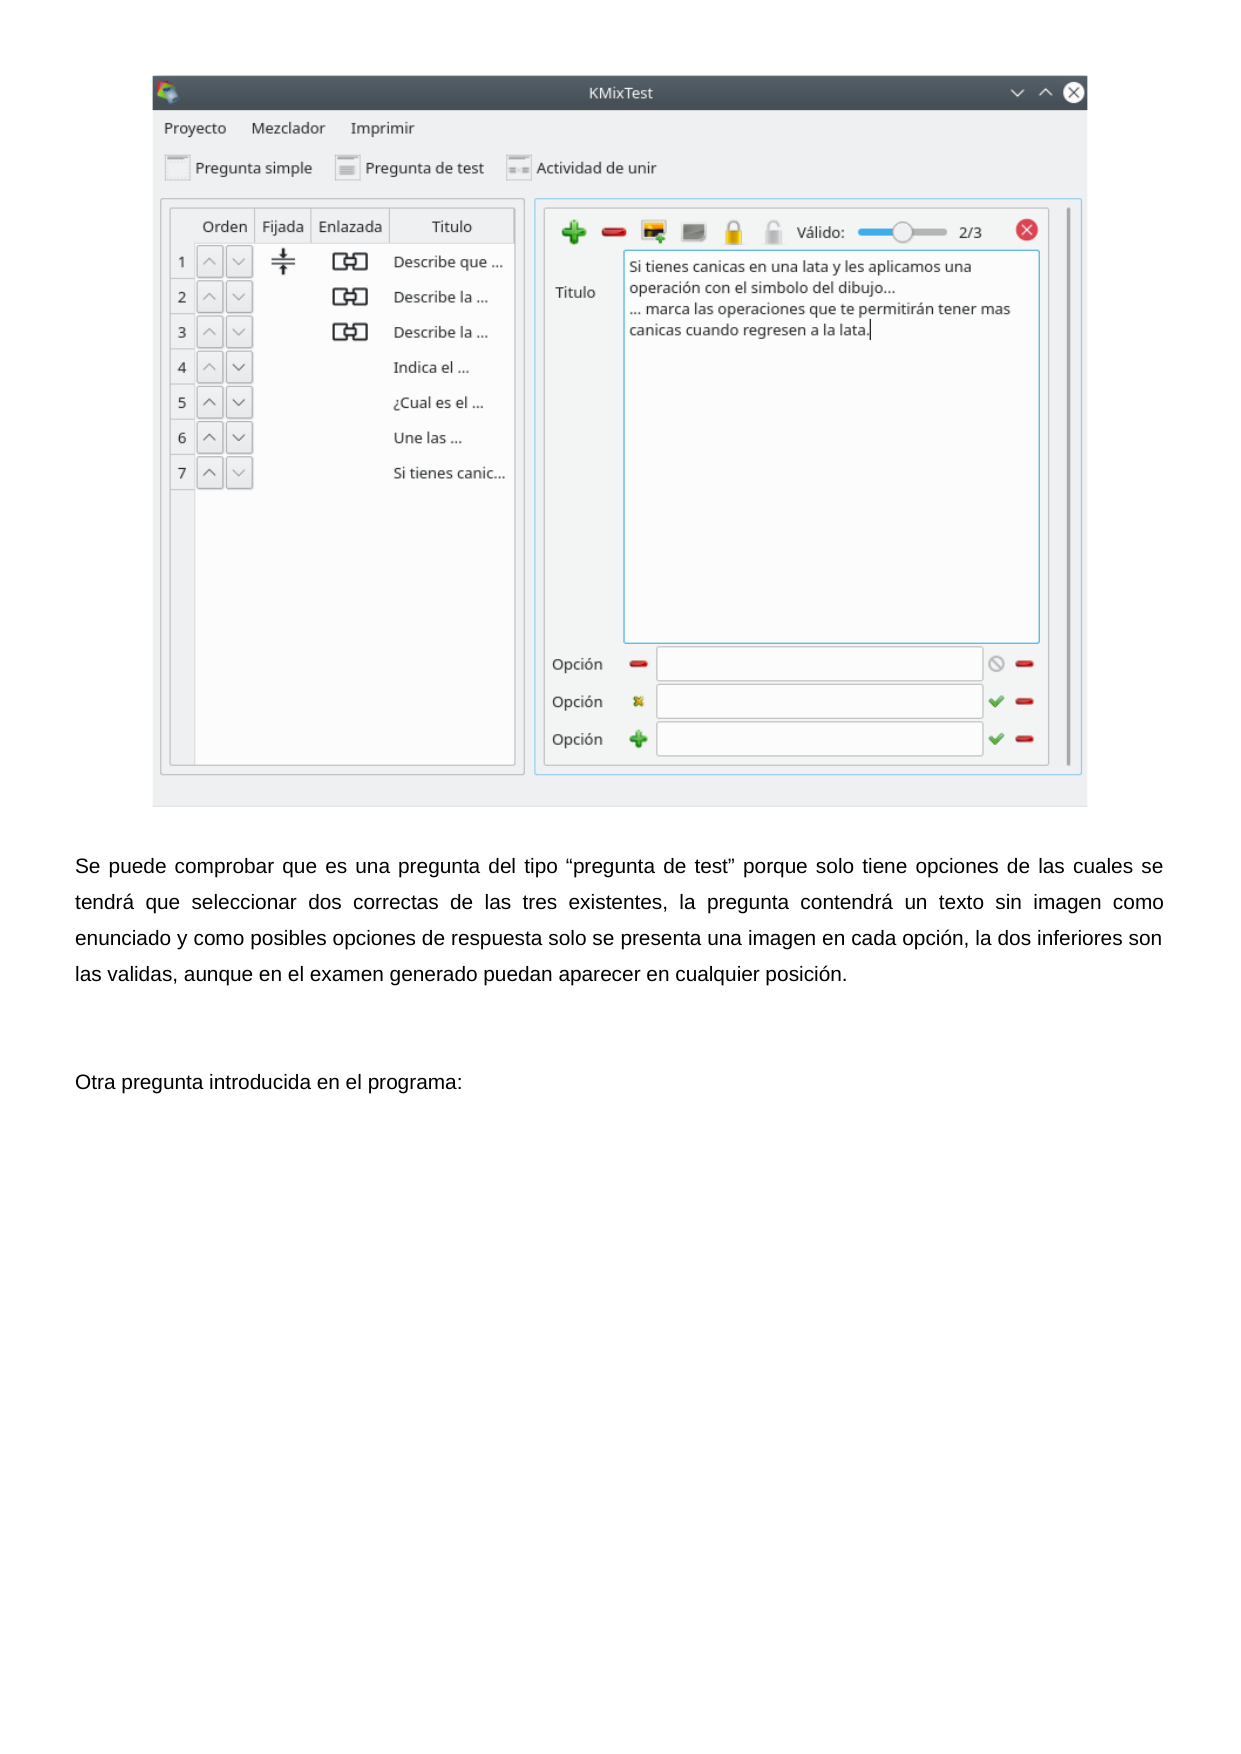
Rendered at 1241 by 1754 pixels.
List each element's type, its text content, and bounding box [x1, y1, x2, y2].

text Otra pregunta introducida en el programa: [75, 1070, 1165, 1094]
text Se puede comprobar que es una pregunta del tipo “pregunta de test” porque solo tiene opciones de las cuales se tendrá que seleccionar dos correctas de las tres existentes, la pregunta contendrá un texto sin imagen como enunciado y como posibles opciones de respuesta solo se presenta una imagen en cada opción, la dos inferiores son las validas, aunque en el examen generado puedan aparecer en cualquier posición. [75, 854, 1165, 986]
picture [152, 75, 1088, 807]
